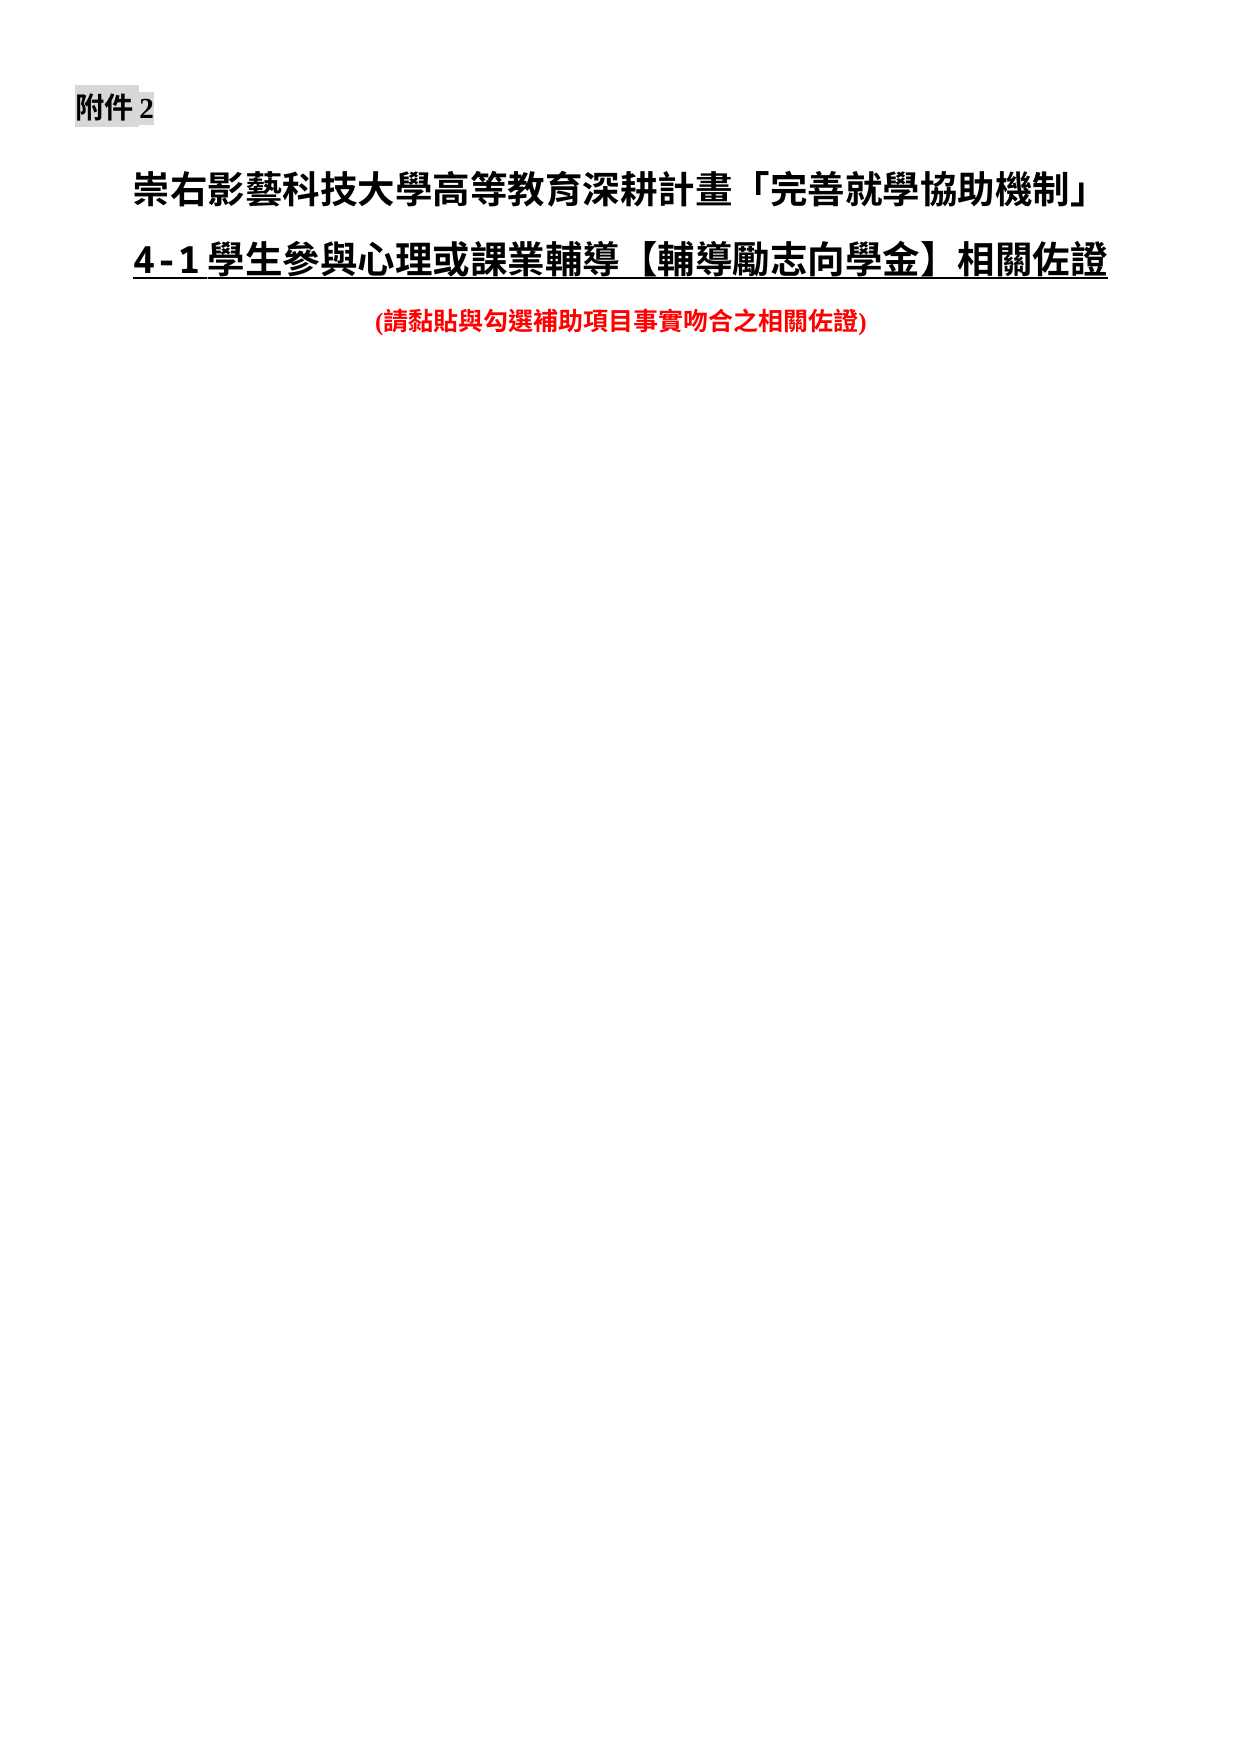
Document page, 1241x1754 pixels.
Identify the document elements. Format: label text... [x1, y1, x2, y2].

text 崇右影藝科技大學高等教育深耕計畫「完善就學協助機制」 [75, 146, 1165, 208]
text 4-1學生參與心理或課業輔導【輔導勵志向學金】相關佐證 [75, 216, 1165, 278]
text (請黏貼與勾選補助項目事實吻合之相關佐證) [75, 278, 1165, 341]
text 附件2 [75, 64, 1165, 127]
